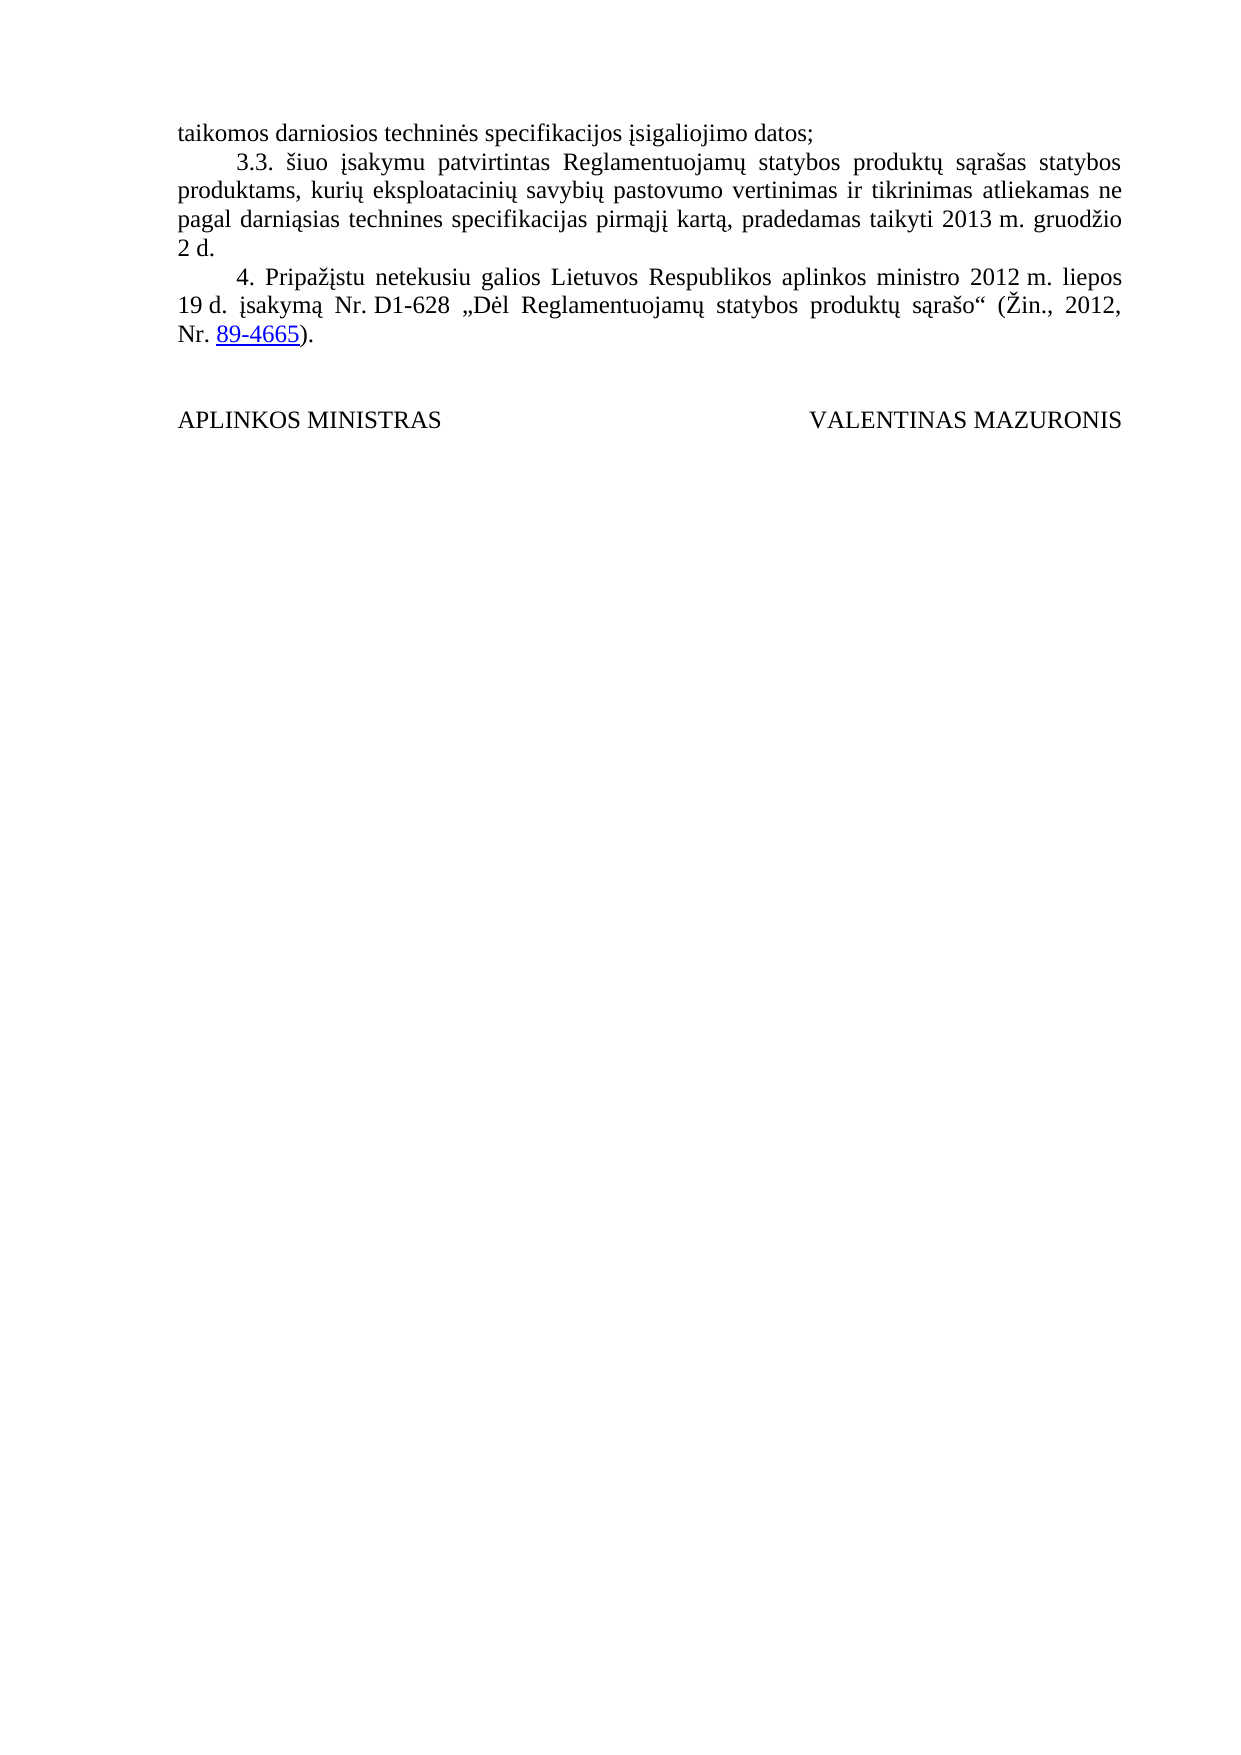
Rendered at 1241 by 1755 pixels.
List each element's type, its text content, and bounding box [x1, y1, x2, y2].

text Aplinkos ministras Valentinas Mazuronis [177, 406, 1122, 434]
text 3.3. šiuo įsakymu patvirtintas Reglamentuojamų statybos produktų sąrašas statybos produktams, kurių eksploatacinių savybių pastovumo vertinimas ir tikrinimas atliekamas ne pagal darniąsias technines specifikacijas pirmąjį kartą, pradedamas taikyti 2013 m. gruodžio 2 d. [177, 147, 1122, 262]
text taikomos darniosios techninės specifikacijos įsigaliojimo datos; [177, 118, 1122, 147]
text 4. Pripažįstu netekusiu galios Lietuvos Respublikos aplinkos ministro 2012 m. liepos 19 d. įsakymą Nr. D1-628 „Dėl Reglamentuojamų statybos produktų sąrašo“ (Žin., 2012, Nr. 89-4665). [177, 262, 1122, 348]
